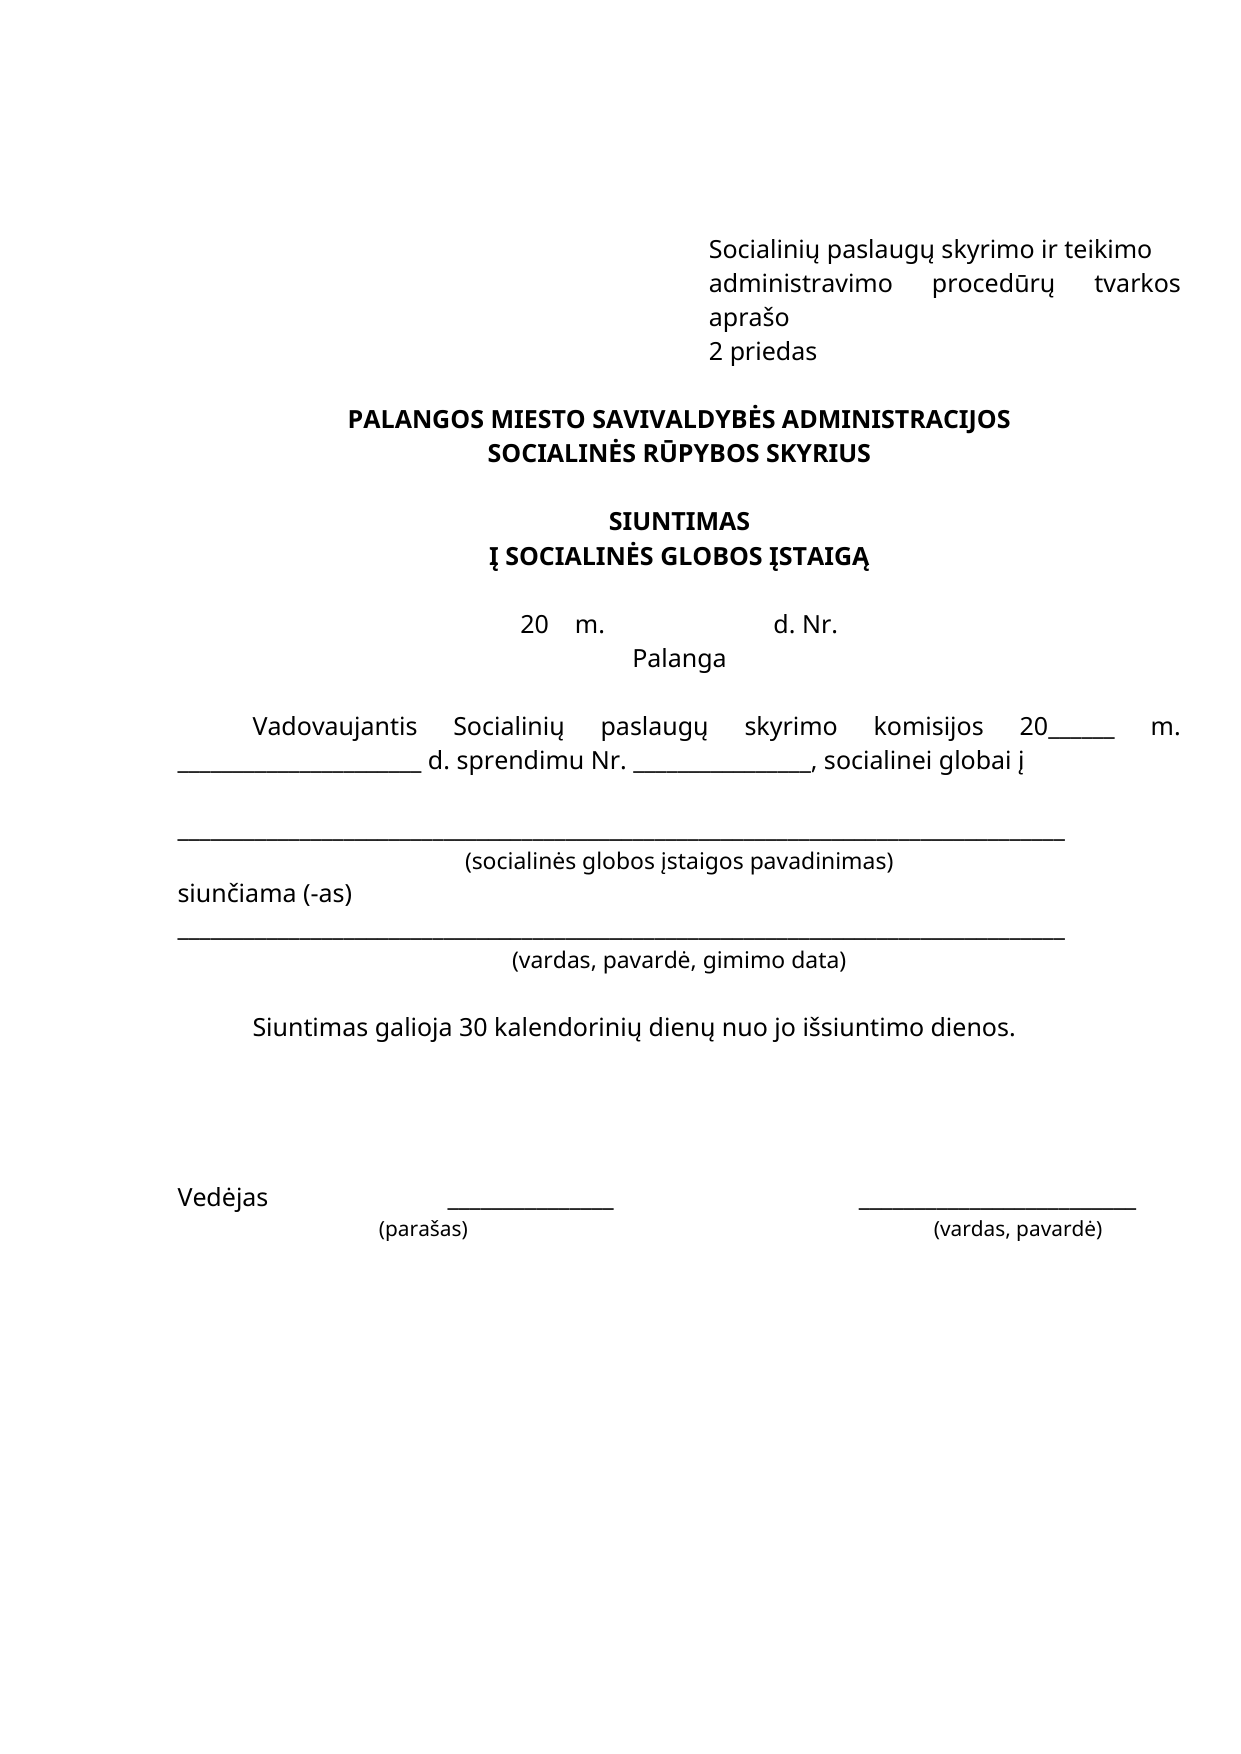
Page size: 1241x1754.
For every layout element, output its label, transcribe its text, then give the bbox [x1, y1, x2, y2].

text 2 priedas [709, 334, 1181, 368]
text Socialinių paslaugų skyrimo ir teikimo [709, 232, 1181, 266]
text Vedėjas _______________ _________________________ [177, 1180, 1181, 1214]
text (parašas) (vardas, pavardė) [177, 1214, 1181, 1242]
text (vardas, pavardė, gimimo data) [177, 944, 1181, 975]
text administravimo procedūrų tvarkos aprašo [709, 266, 1181, 334]
text SOCIALINĖS RŪPYBOS SKYRIUS [177, 436, 1181, 470]
text Siuntimas galioja 30 kalendorinių dienų nuo jo išsiuntimo dienos. [177, 1009, 1181, 1043]
text 20 m. d. Nr. [177, 606, 1181, 640]
text Į SOCIALINĖS GLOBOS ĮSTAIGĄ [177, 538, 1181, 572]
text (socialinės globos įstaigos pavadinimas) [177, 845, 1181, 876]
text ________________________________________________________________________________ [177, 910, 1181, 944]
text SIUNTIMAS [177, 504, 1181, 538]
text Palanga [177, 640, 1181, 674]
text Vadovaujantis Socialinių paslaugų skyrimo komisijos 20______ m. ______________________ d. sprendimu Nr. ________________, socialinei globai į [177, 708, 1181, 777]
text siunčiama (-as) [177, 876, 1181, 910]
text ________________________________________________________________________________ [177, 811, 1181, 845]
text PALANGOS MIESTO SAVIVALDYBĖS ADMINISTRACIJOS [177, 402, 1181, 436]
